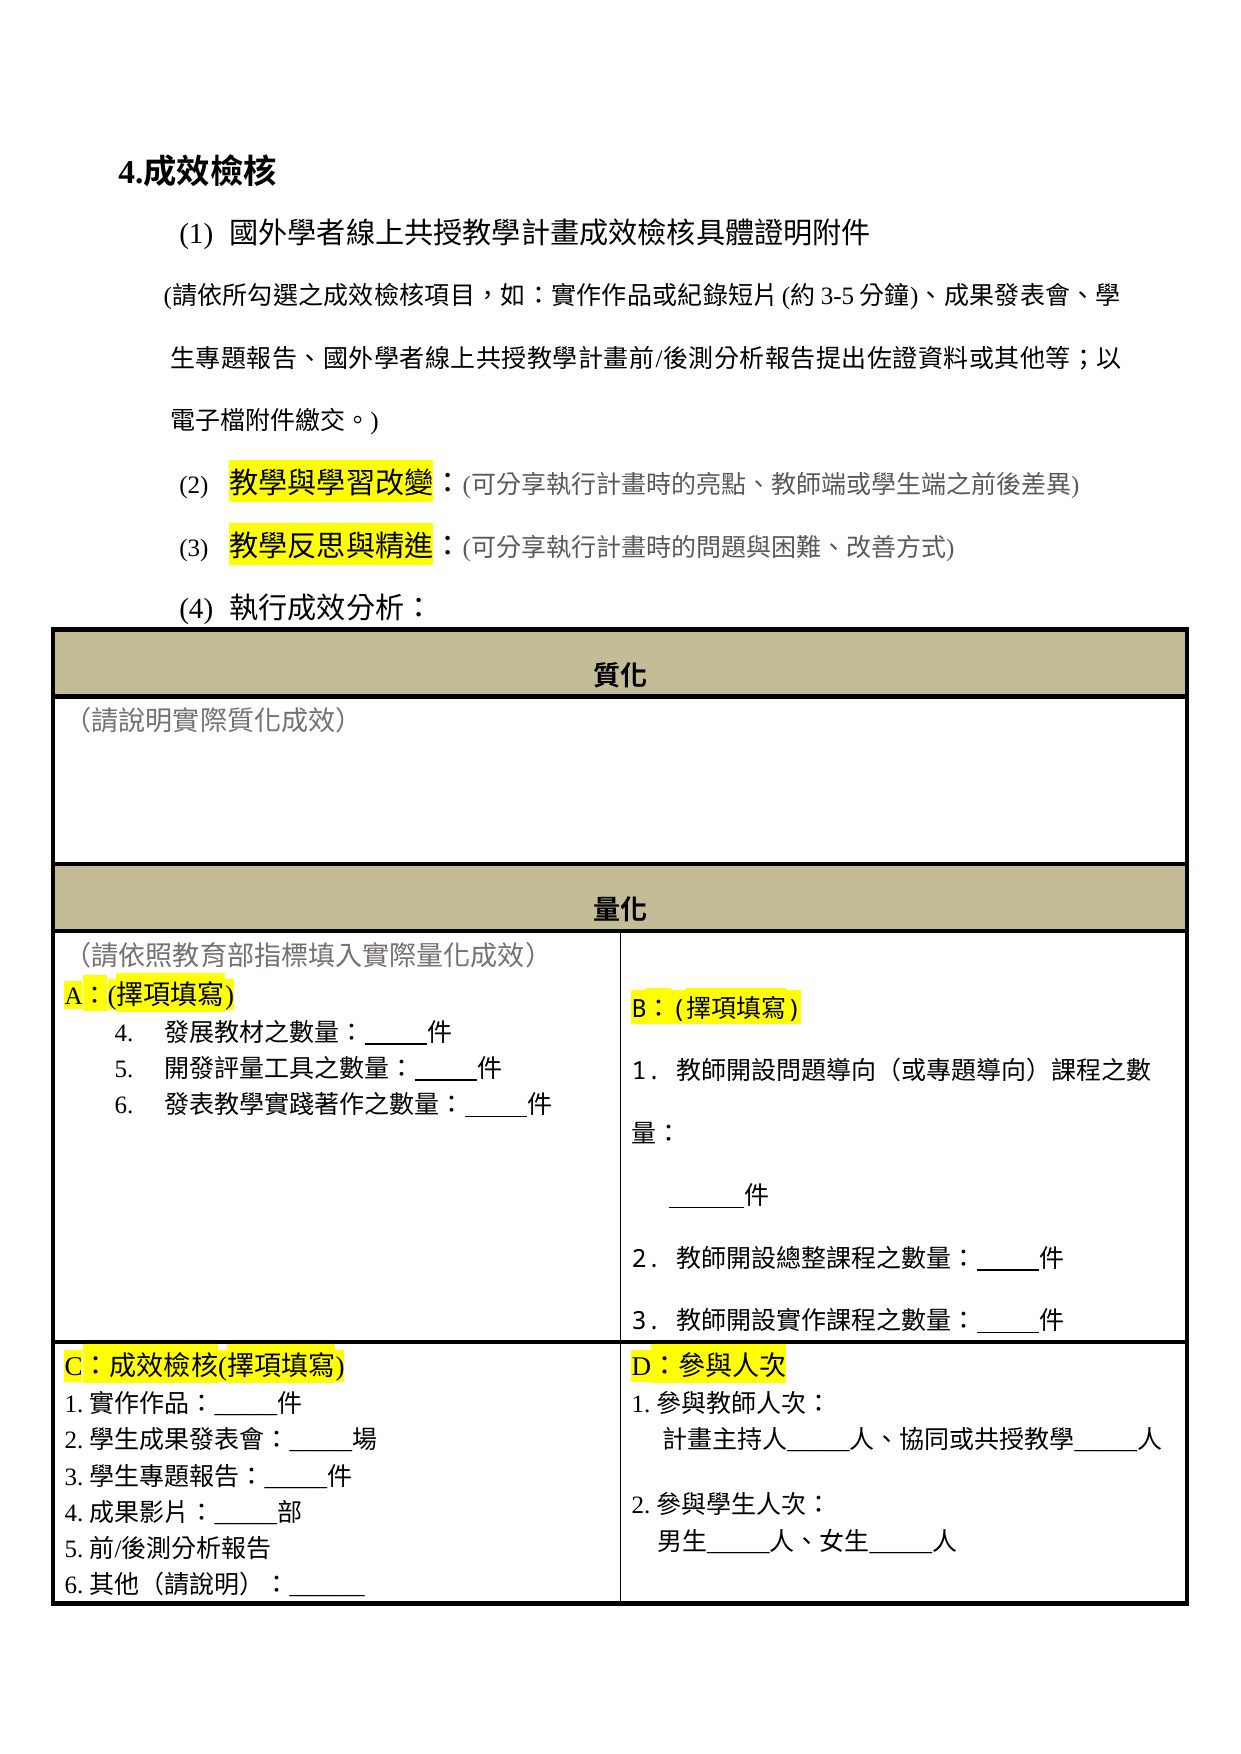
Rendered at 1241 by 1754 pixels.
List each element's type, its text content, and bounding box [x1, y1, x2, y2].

table_cell B：(擇項填寫) 1. 教師開設問題導向（或專題導向）課程之數量： 件 2. 教師開設總整課程之數量： 件 3. 教師開設實作課程之數量： 件 [621, 933, 1185, 1339]
list 國外學者線上共授教學計畫成效檢核具體證明附件 [179, 189, 1122, 252]
list 教學反思與精進：(可分享執行計畫時的問題與困難、改善方式) [179, 502, 1122, 564]
text 4.成效檢核 [118, 127, 1122, 189]
table_cell D：參與人次 1. 參與教師人次： 計畫主持人_____人、協同或共授教學_____人 2. 參與學生人次： 男生_____人、女生_____人 [621, 1344, 1185, 1601]
text (請依所勾選之成效檢核項目，如：實作作品或紀錄短片(約3-5分鐘)、成果發表會、學生專題報告、國外學者線上共授教學計畫前/後測分析報告提出佐證資料或其他等；以電子檔附件繳交。) [156, 252, 1122, 439]
table_cell 量化 [55, 866, 1185, 929]
table_cell （請說明實際質化成效） [55, 699, 1185, 862]
list 教學與學習改變：(可分享執行計畫時的亮點、教師端或學生端之前後差異) [179, 439, 1122, 502]
list 執行成效分析： [179, 564, 1122, 627]
table_header 質化 [55, 632, 1185, 694]
table_cell C：成效檢核(擇項填寫) 1. 實作作品：_____件 2. 學生成果發表會：_____場 3. 學生專題報告：_____件 4. 成果影片：_____部 5. 前/後測分析報告 6. 其他（請說明）：______ [55, 1344, 620, 1601]
table_cell （請依照教育部指標填入實際量化成效） A：(擇項填寫) 發展教材之數量： 件 開發評量工具之數量： 件 發表教學實踐著作之數量： 件 [55, 933, 620, 1339]
